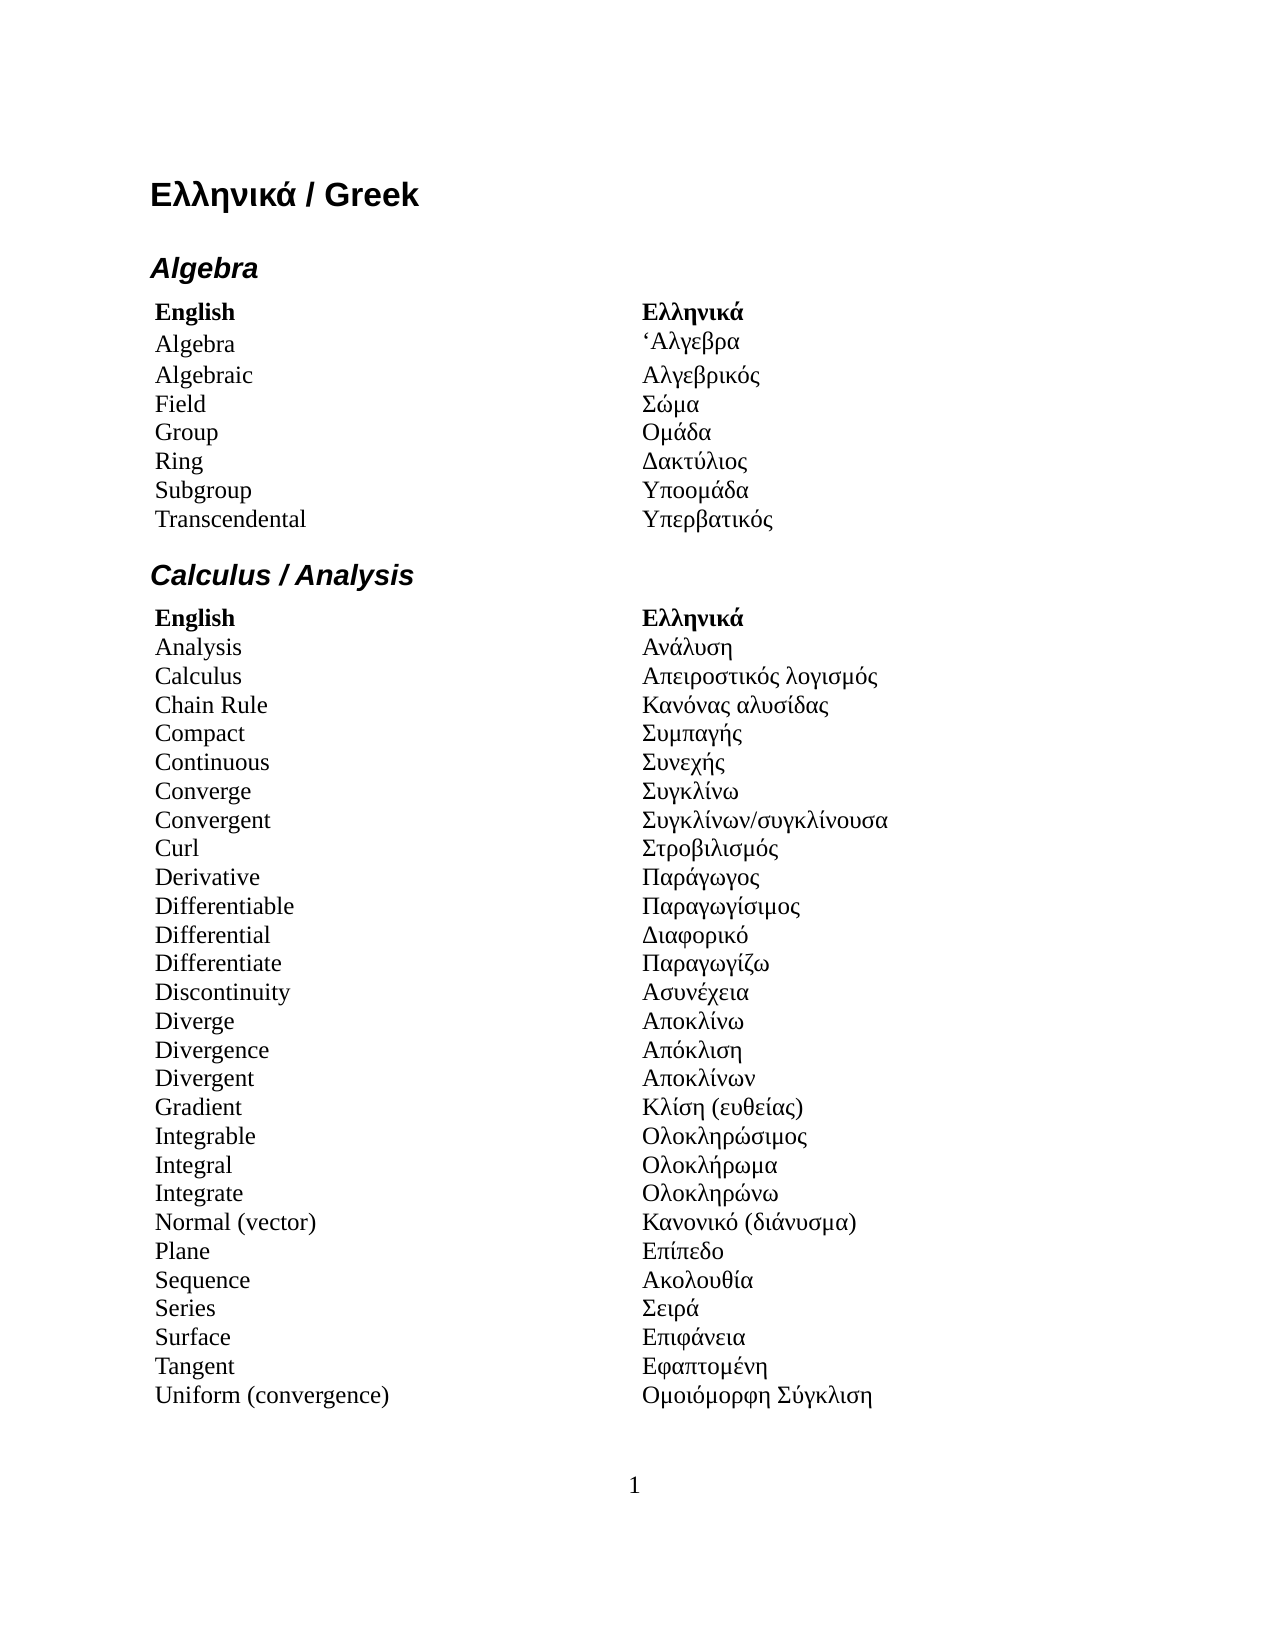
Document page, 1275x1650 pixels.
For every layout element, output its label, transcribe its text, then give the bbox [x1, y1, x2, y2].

table_cell Συγκλίνων/συγκλίνουσα [638, 805, 1125, 833]
table_cell Κλίση (ευθείας) [638, 1092, 1125, 1121]
table_cell Divergence [150, 1035, 637, 1063]
table_cell Συγκλίνω [638, 776, 1125, 805]
table_cell Derivative [150, 862, 637, 891]
table_cell Plane [150, 1236, 637, 1265]
table_cell Απόκλιση [638, 1035, 1125, 1063]
table_cell Continuous [150, 747, 637, 776]
table_cell Στροβιλισμός [638, 834, 1125, 862]
subtitle Ελληνικά / Greek [150, 175, 1125, 214]
table_cell Ακολουθία [638, 1265, 1125, 1293]
table_cell Ομοιόμορφη Σύγκλιση [638, 1380, 1125, 1408]
table_cell Ολοκληρώσιμος [638, 1121, 1125, 1150]
table_cell Ring [150, 446, 637, 475]
table_cell Ολοκληρώνω [638, 1179, 1125, 1207]
table_cell Tangent [150, 1351, 637, 1380]
table_cell Αποκλίνων [638, 1064, 1125, 1092]
table_header English [150, 604, 637, 632]
table_cell Ολοκλήρωμα [638, 1150, 1125, 1178]
table_cell Παράγωγος [638, 862, 1125, 891]
table_cell Normal (vector) [150, 1207, 637, 1236]
table_cell Εφαπτομένη [638, 1351, 1125, 1380]
table_cell Compact [150, 719, 637, 747]
table_cell Κανόνας αλυσίδας [638, 690, 1125, 718]
table_cell Συνεχής [638, 747, 1125, 776]
table_cell Divergent [150, 1064, 637, 1092]
table_cell Differential [150, 920, 637, 948]
table_cell Integrate [150, 1179, 637, 1207]
table_header English [150, 297, 637, 326]
table_cell Algebraic [150, 360, 637, 389]
table_cell Group [150, 418, 637, 446]
table_cell Surface [150, 1322, 637, 1351]
table_cell Παραγωγίσιμος [638, 891, 1125, 920]
table_cell Differentiable [150, 891, 637, 920]
table_cell Απειροστικός λογισμός [638, 661, 1125, 690]
table_cell Calculus [150, 661, 637, 690]
table_cell Sequence [150, 1265, 637, 1293]
table_cell Transcendental [150, 504, 637, 532]
table_cell ‘Αλγεβρα [638, 326, 1125, 360]
table_cell Σειρά [638, 1294, 1125, 1322]
table_cell Ασυνέχεια [638, 977, 1125, 1006]
table_cell Συμπαγής [638, 719, 1125, 747]
table_cell Κανονικό (διάνυσμα) [638, 1207, 1125, 1236]
table_cell Converge [150, 776, 637, 805]
table_header Ελληνικά [638, 604, 1125, 632]
table_cell Convergent [150, 805, 637, 833]
table_cell Uniform (convergence) [150, 1380, 637, 1408]
table_cell Ανάλυση [638, 632, 1125, 661]
table_cell Gradient [150, 1092, 637, 1121]
table_cell Παραγωγίζω [638, 949, 1125, 977]
table_cell Analysis [150, 632, 637, 661]
table_cell Σώμα [638, 389, 1125, 417]
table_cell Discontinuity [150, 977, 637, 1006]
table_cell Series [150, 1294, 637, 1322]
subtitle Calculus / Analysis [150, 557, 1125, 591]
table_cell Αποκλίνω [638, 1006, 1125, 1035]
table_cell Δακτύλιος [638, 446, 1125, 475]
table_cell Επίπεδο [638, 1236, 1125, 1265]
table_header Ελληνικά [638, 297, 1125, 326]
table_cell Υποομάδα [638, 475, 1125, 504]
table_cell Diverge [150, 1006, 637, 1035]
table_cell Differentiate [150, 949, 637, 977]
table_cell Curl [150, 834, 637, 862]
table_cell Αλγεβρικός [638, 360, 1125, 389]
table_cell Υπερβατικός [638, 504, 1125, 532]
table_cell Integrable [150, 1121, 637, 1150]
table_cell Chain Rule [150, 690, 637, 718]
subtitle Algebra [150, 251, 1125, 285]
table_cell Subgroup [150, 475, 637, 504]
table_cell Διαφορικό [638, 920, 1125, 948]
table_cell Integral [150, 1150, 637, 1178]
table_cell Ομάδα [638, 418, 1125, 446]
table_cell Field [150, 389, 637, 417]
table_cell Επιφάνεια [638, 1322, 1125, 1351]
table_cell ﻿Algebra [150, 326, 637, 360]
